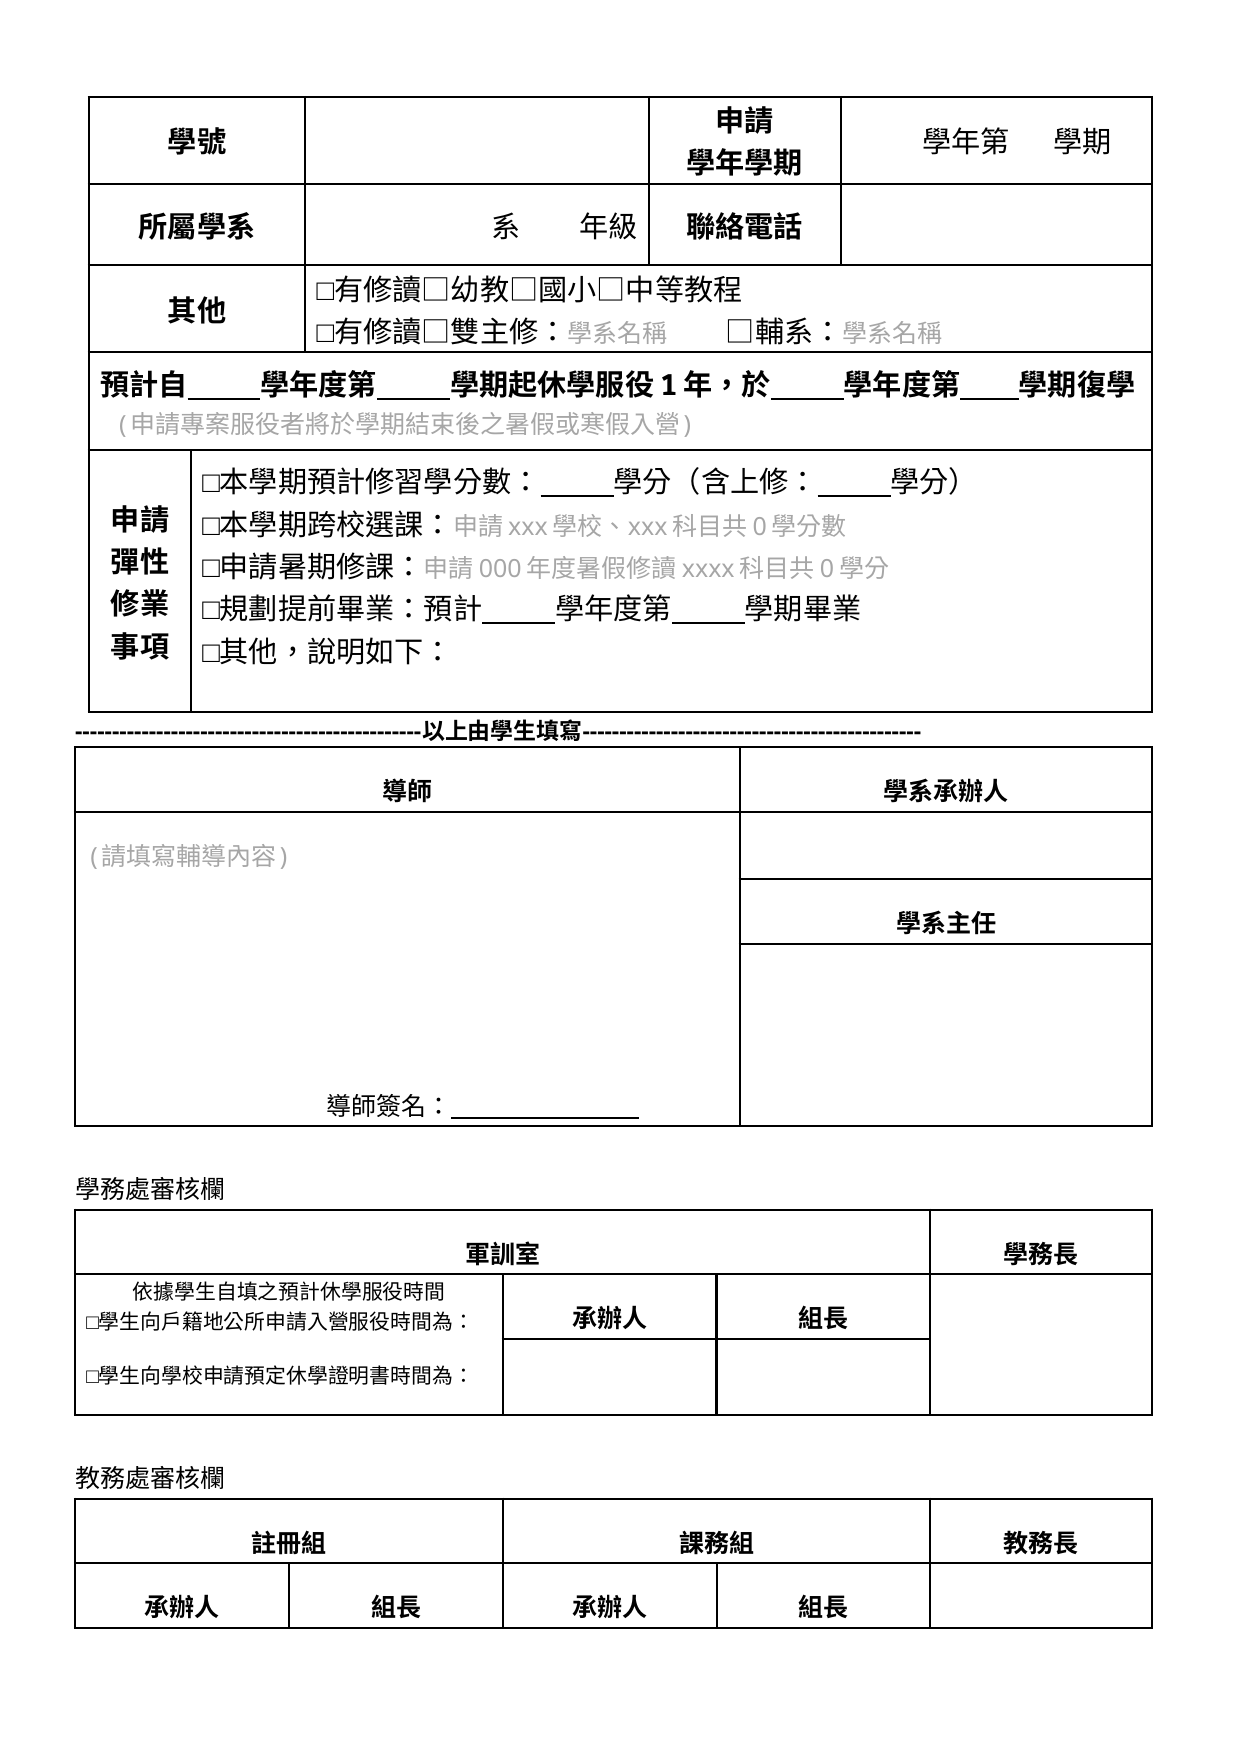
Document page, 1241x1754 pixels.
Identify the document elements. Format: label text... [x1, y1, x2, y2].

table_cell 學年第 學期 [842, 98, 1151, 182]
table_cell 系 年級 [306, 185, 648, 264]
table_cell 聯絡電話 [650, 185, 840, 264]
table_cell [931, 1275, 1151, 1414]
table_cell [842, 185, 1151, 264]
text 學務處審核欄 [75, 1146, 1165, 1208]
table_cell 組長 [718, 1275, 929, 1338]
table_cell [741, 813, 1151, 878]
table_cell 其他 [90, 266, 304, 351]
table_header 學系承辦人 [741, 748, 1151, 811]
table_cell 申請 學年學期 [650, 98, 840, 182]
table_cell 預計自 學年度第 學期起休學服役1年，於 學年度第 學期復學 (申請專案服役者將於學期結束後之暑假或寒假入營) [90, 353, 1151, 449]
table_cell □本學期預計修習學分數： 學分（含上修： 學分） □本學期跨校選課：申請xxx學校、xxx科目共0學分數 □申請暑期修課：申請000年度暑假修讀xxxx科目共0學分 □規劃提前畢業：預計 學年度第 學期畢業 □其他，說明如下： [192, 451, 1151, 711]
table_cell 依據學生自填之預計休學服役時間 □學生向戶籍地公所申請入營服役時間為： □學生向學校申請預定休學證明書時間為： [76, 1275, 502, 1414]
table_cell 承辦人 [504, 1275, 715, 1338]
table_cell 申請彈性修業事項 [90, 451, 190, 711]
table_header 軍訓室 [76, 1211, 929, 1273]
table_cell 組長 [718, 1564, 929, 1627]
table_cell 學系主任 [741, 880, 1151, 943]
table_cell 承辦人 [76, 1564, 288, 1627]
table_cell 組長 [290, 1564, 502, 1627]
table_cell 所屬學系 [90, 185, 304, 264]
table_cell [306, 98, 648, 182]
table_cell 學號 [90, 98, 304, 182]
table_header 教務長 [931, 1500, 1151, 1562]
table_cell [741, 945, 1151, 1125]
table_cell □有修讀□幼教□國小□中等教程 □有修讀□雙主修：學系名稱 □輔系：學系名稱 [306, 266, 1151, 351]
table_cell [718, 1340, 929, 1414]
table_header 學務長 [931, 1211, 1151, 1273]
table_header 導師 [76, 748, 739, 811]
table_cell (請填寫輔導內容) 導師簽名： [76, 813, 739, 1125]
table_header 註冊組 [76, 1500, 502, 1562]
table_cell [931, 1564, 1151, 1627]
table_header 課務組 [504, 1500, 929, 1562]
table_cell 承辦人 [504, 1564, 716, 1627]
table_cell [504, 1340, 715, 1414]
text -----------------------------------------------以上由學生填寫---------------------------------------------- [75, 713, 1165, 746]
text 教務處審核欄 [75, 1435, 1165, 1497]
